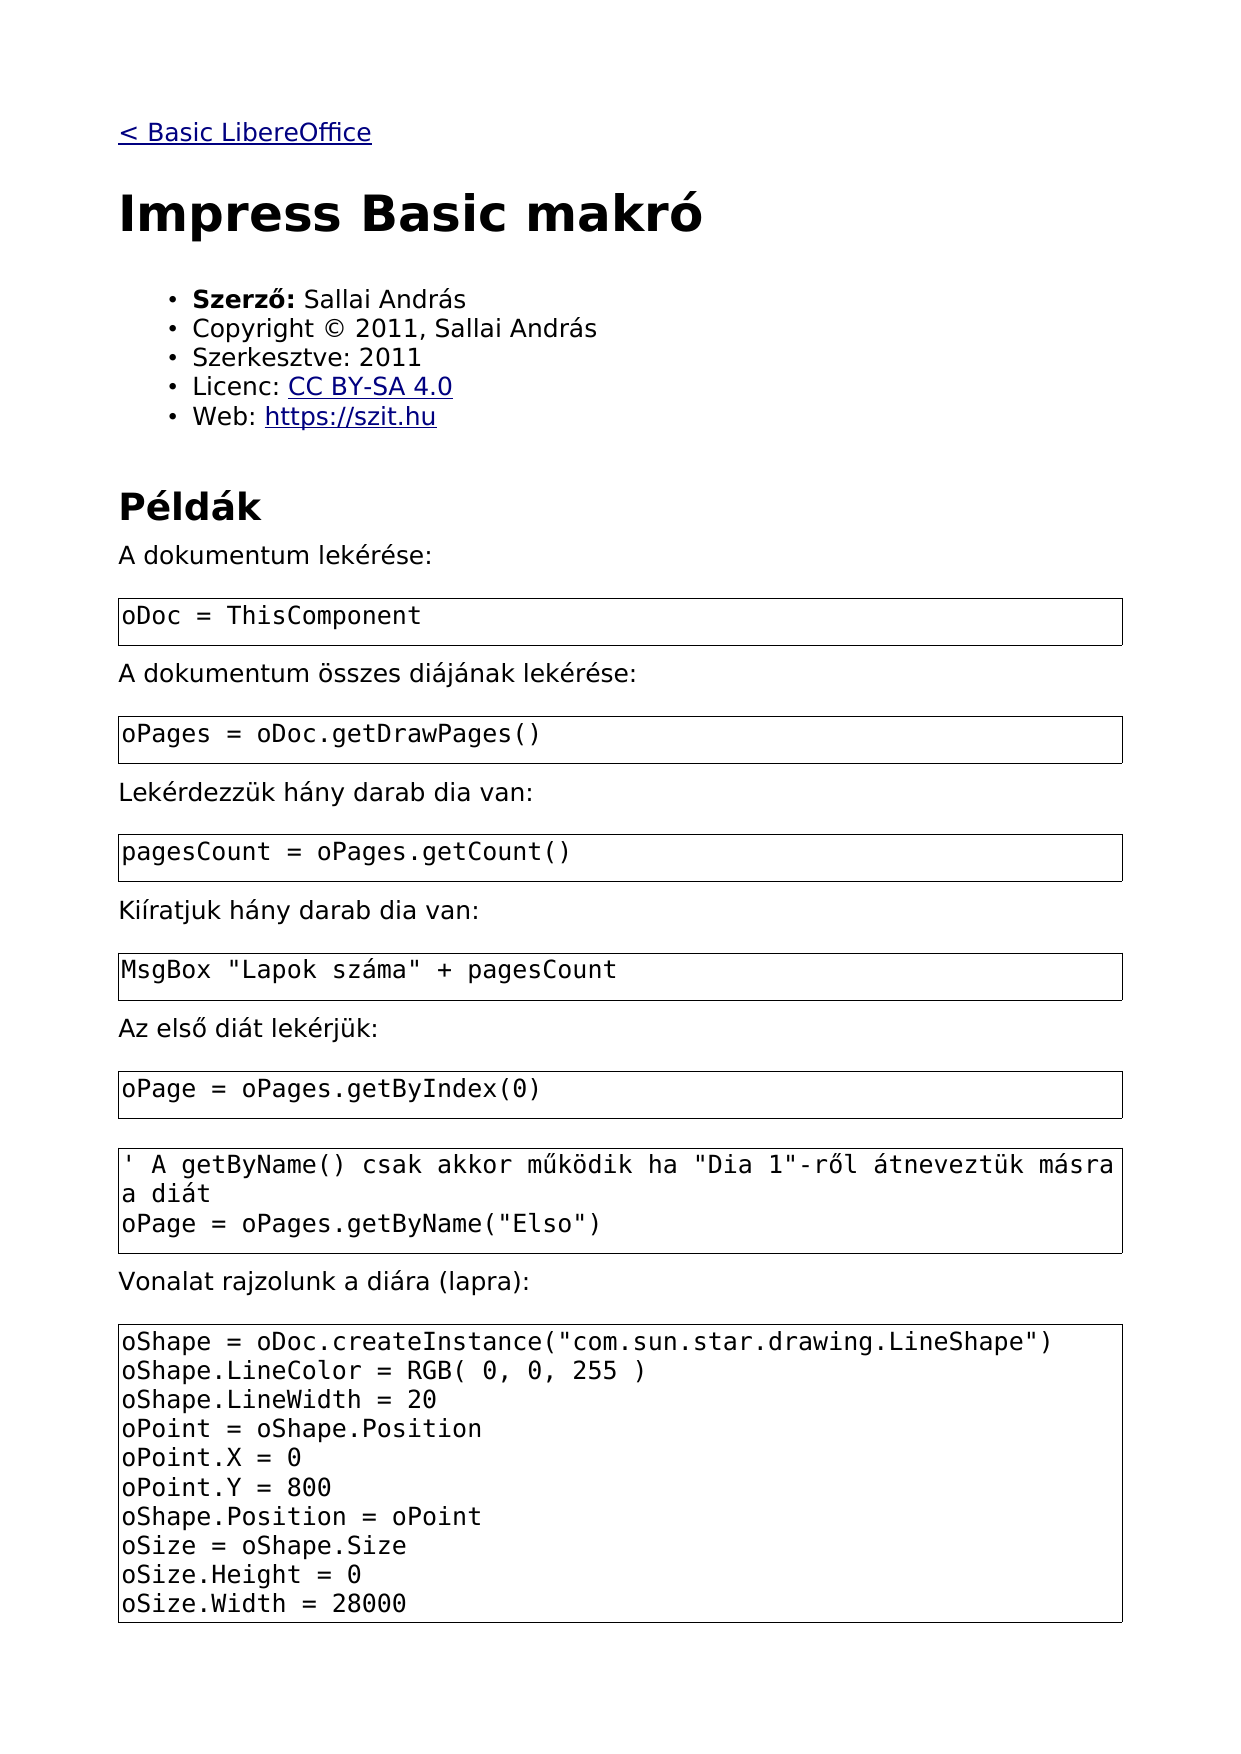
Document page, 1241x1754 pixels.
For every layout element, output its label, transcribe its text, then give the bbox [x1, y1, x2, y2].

list Web: https://szit.hu [177, 402, 1122, 431]
text A dokumentum összes diájának lekérése: [118, 660, 1122, 689]
list Szerkesztve: 2011 [177, 343, 1122, 372]
list Szerző: Sallai András [177, 285, 1122, 314]
list Copyright © 2011, Sallai András [177, 314, 1122, 343]
table_header oPage = oPages.getByIndex(0) [119, 1072, 1122, 1118]
subtitle Példák [118, 485, 1122, 529]
table_header pagesCount = oPages.getCount() [119, 835, 1122, 881]
text Kiíratjuk hány darab dia van: [118, 896, 1122, 925]
text Az első diát lekérjük: [118, 1014, 1122, 1043]
table_header oPages = oDoc.getDrawPages() [119, 717, 1122, 763]
table_header ' A getByName() csak akkor működik ha "Dia 1"-ről átneveztük másra a diát oPage = oPages.getByName("Elso") [119, 1149, 1122, 1253]
text < Basic LibereOffice [118, 118, 1122, 147]
text Lekérdezzük hány darab dia van: [118, 778, 1122, 807]
table_header MsgBox "Lapok száma" + pagesCount [119, 954, 1122, 999]
text Vonalat rajzolunk a diára (lapra): [118, 1267, 1122, 1297]
subtitle Impress Basic makró [118, 185, 1122, 243]
table_header oDoc = ThisComponent [119, 599, 1122, 645]
text A dokumentum lekérése: [118, 541, 1122, 571]
list Licenc: CC BY-SA 4.0 [177, 372, 1122, 402]
table_header oShape = oDoc.createInstance("com.sun.star.drawing.LineShape") oShape.LineColor = RGB( 0, 0, 255 ) oShape.LineWidth = 20 oPoint = oShape.Position oPoint.X = 0 oPoint.Y = 800 oShape.Position = oPoint oSize = oShape.Size oSize.Height = 0 oSize.Width = 28000 [119, 1325, 1122, 1622]
